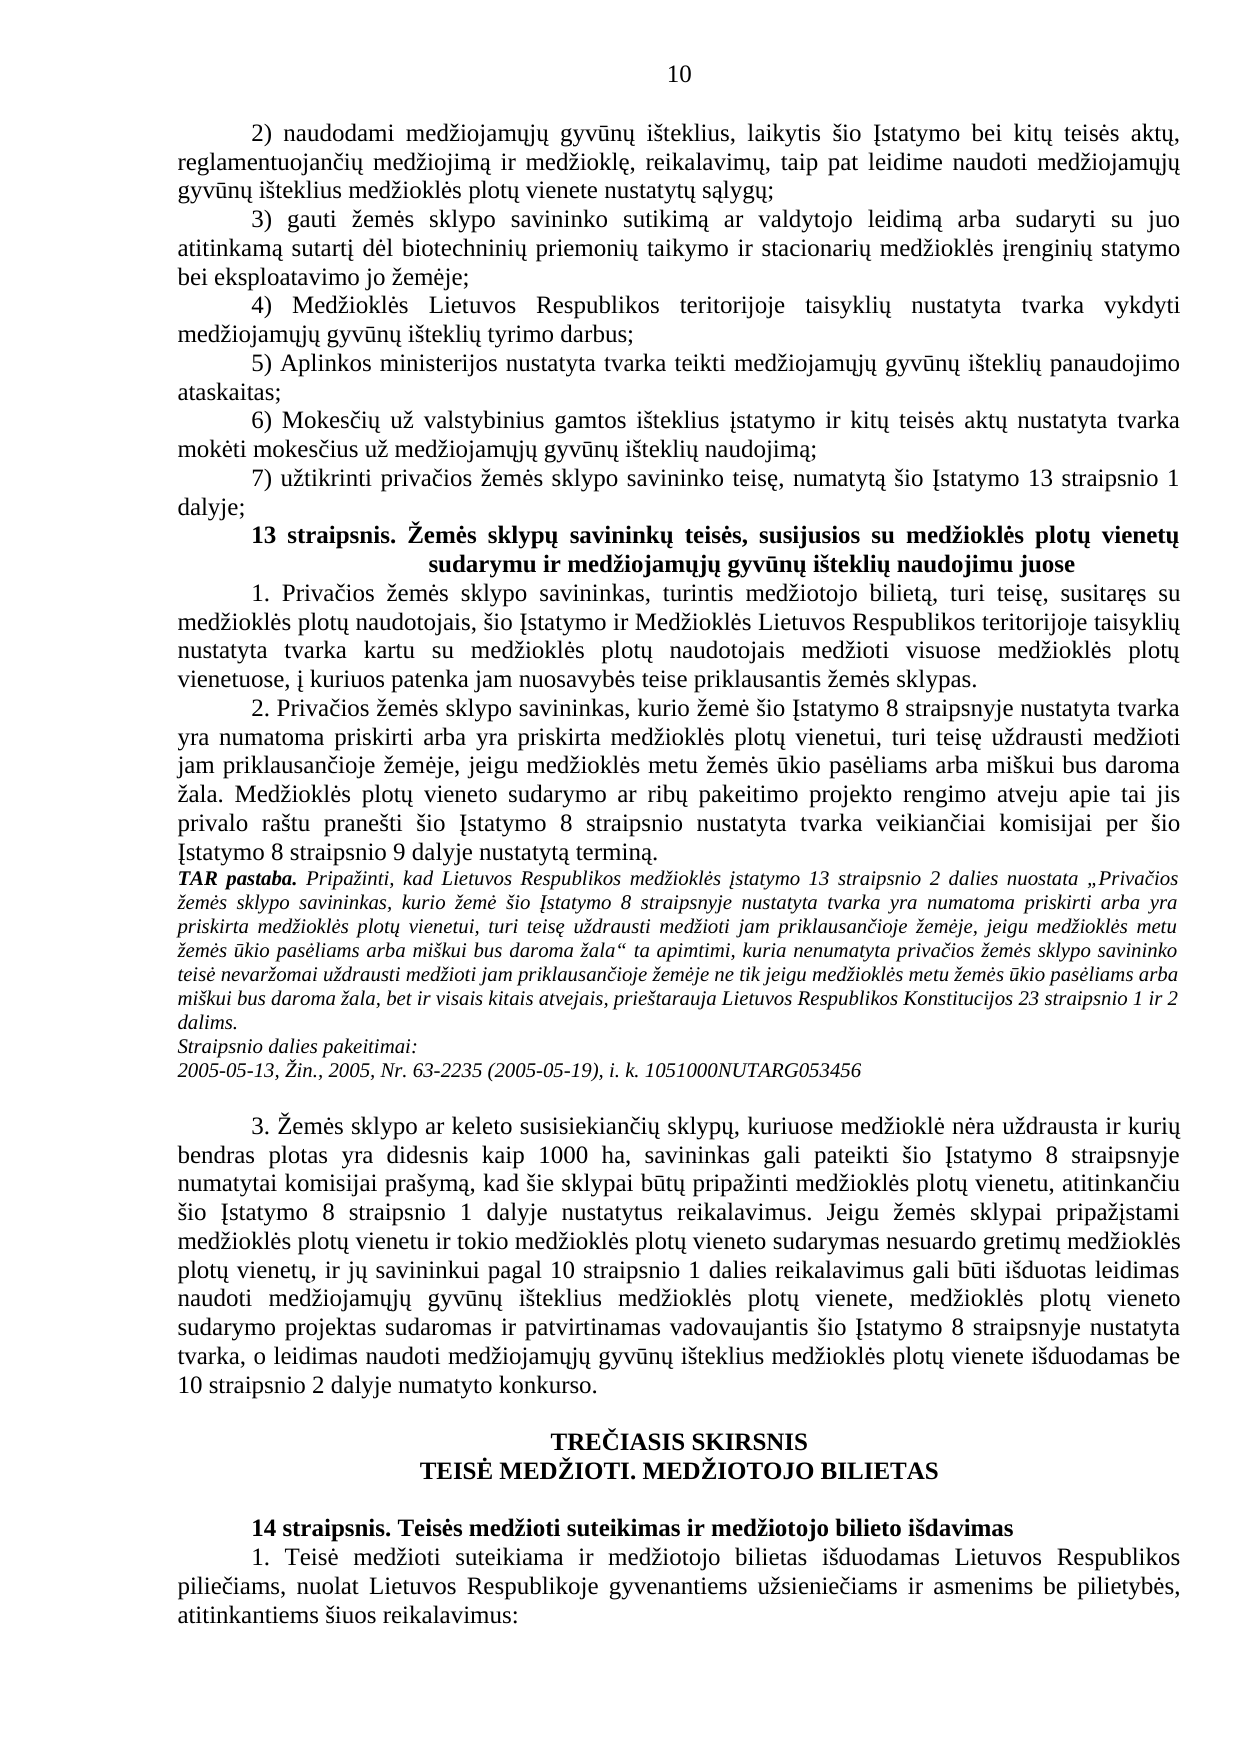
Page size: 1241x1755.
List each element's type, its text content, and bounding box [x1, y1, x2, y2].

text 2. Privačios žemės sklypo savininkas, kurio žemė šio Įstatymo 8 straipsnyje nustatyta tvarka yra numatoma priskirti arba yra priskirta medžioklės plotų vienetui, turi teisę uždrausti medžioti jam priklausančioje žemėje, jeigu medžioklės metu žemės ūkio pasėliams arba miškui bus daroma žala. Medžioklės plotų vieneto sudarymo ar ribų pakeitimo projekto rengimo atveju apie tai jis privalo raštu pranešti šio Įstatymo 8 straipsnio nustatyta tvarka veikiančiai komisijai per šio Įstatymo 8 straipsnio 9 dalyje nustatytą terminą. [177, 693, 1181, 866]
text TREČIASIS SKIRSNIS [177, 1427, 1181, 1456]
text Straipsnio dalies pakeitimai: [177, 1034, 1181, 1058]
text 3) gauti žemės sklypo savininko sutikimą ar valdytojo leidimą arba sudaryti su juo atitinkamą sutartį dėl biotechninių priemonių taikymo ir stacionarių medžioklės įrenginių statymo bei eksploatavimo jo žemėje; [177, 204, 1181, 291]
text TEISĖ MEDŽIOTI. MEDŽIOTOJO BILIETAS [177, 1456, 1181, 1485]
text 4) Medžioklės Lietuvos Respublikos teritorijoje taisyklių nustatyta tvarka vykdyti medžiojamųjų gyvūnų išteklių tyrimo darbus; [177, 291, 1181, 348]
text 1. Teisė medžioti suteikiama ir medžiotojo bilietas išduodamas Lietuvos Respublikos piliečiams, nuolat Lietuvos Respublikoje gyvenantiems užsieniečiams ir asmenims be pilietybės, atitinkantiems šiuos reikalavimus: [177, 1542, 1181, 1628]
text 2) naudodami medžiojamųjų gyvūnų išteklius, laikytis šio Įstatymo bei kitų teisės aktų, reglamentuojančių medžiojimą ir medžioklę, reikalavimų, taip pat leidime naudoti medžiojamųjų gyvūnų išteklius medžioklės plotų vienete nustatytų sąlygų; [177, 118, 1181, 204]
text 1. Privačios žemės sklypo savininkas, turintis medžiotojo bilietą, turi teisę, susitaręs su medžioklės plotų naudotojais, šio Įstatymo ir Medžioklės Lietuvos Respublikos teritorijoje taisyklių nustatyta tvarka kartu su medžioklės plotų naudotojais medžioti visuose medžioklės plotų vienetuose, į kuriuos patenka jam nuosavybės teise priklausantis žemės sklypas. [177, 578, 1181, 693]
text 7) užtikrinti privačios žemės sklypo savininko teisę, numatytą šio Įstatymo 13 straipsnio 1 dalyje; [177, 463, 1181, 521]
text 6) Mokesčių už valstybinius gamtos išteklius įstatymo ir kitų teisės aktų nustatyta tvarka mokėti mokesčius už medžiojamųjų gyvūnų išteklių naudojimą; [177, 406, 1181, 463]
text 13 straipsnis. Žemės sklypų savininkų teisės, susijusios su medžioklės plotų vienetų sudarymu ir medžiojamųjų gyvūnų išteklių naudojimu juose [251, 521, 1181, 578]
text 5) Aplinkos ministerijos nustatyta tvarka teikti medžiojamųjų gyvūnų išteklių panaudojimo ataskaitas; [177, 348, 1181, 406]
text 3. Žemės sklypo ar keleto susisiekiančių sklypų, kuriuose medžioklė nėra uždrausta ir kurių bendras plotas yra didesnis kaip 1000 ha, savininkas gali pateikti šio Įstatymo 8 straipsnyje numatytai komisijai prašymą, kad šie sklypai būtų pripažinti medžioklės plotų vienetu, atitinkančiu šio Įstatymo 8 straipsnio 1 dalyje nustatytus reikalavimus. Jeigu žemės sklypai pripažįstami medžioklės plotų vienetu ir tokio medžioklės plotų vieneto sudarymas nesuardo gretimų medžioklės plotų vienetų, ir jų savininkui pagal 10 straipsnio 1 dalies reikalavimus gali būti išduotas leidimas naudoti medžiojamųjų gyvūnų išteklius medžioklės plotų vienete, medžioklės plotų vieneto sudarymo projektas sudaromas ir patvirtinamas vadovaujantis šio Įstatymo 8 straipsnyje nustatyta tvarka, o leidimas naudoti medžiojamųjų gyvūnų išteklius medžioklės plotų vienete išduodamas be 10 straipsnio 2 dalyje numatyto konkurso. [177, 1111, 1181, 1398]
text 2005-05-13, Žin., 2005, Nr. 63-2235 (2005-05-19), i. k. 1051000NUTARG053456 [177, 1058, 1181, 1082]
text TAR pastaba. Pripažinti, kad Lietuvos Respublikos medžioklės įstatymo 13 straipsnio 2 dalies nuostata „Privačios žemės sklypo savininkas, kurio žemė šio Įstatymo 8 straipsnyje nustatyta tvarka yra numatoma priskirti arba yra priskirta medžioklės plotų vienetui, turi teisę uždrausti medžioti jam priklausančioje žemėje, jeigu medžioklės metu žemės ūkio pasėliams arba miškui bus daroma žala“ ta apimtimi, kuria nenumatyta privačios žemės sklypo savininko teisė nevaržomai uždrausti medžioti jam priklausančioje žemėje ne tik jeigu medžioklės metu žemės ūkio pasėliams arba miškui bus daroma žala, bet ir visais kitais atvejais, prieštarauja Lietuvos Respublikos Konstitucijos 23 straipsnio 1 ir 2 dalims. [177, 866, 1181, 1034]
text 14 straipsnis. Teisės medžioti suteikimas ir medžiotojo bilieto išdavimas [177, 1513, 1181, 1542]
